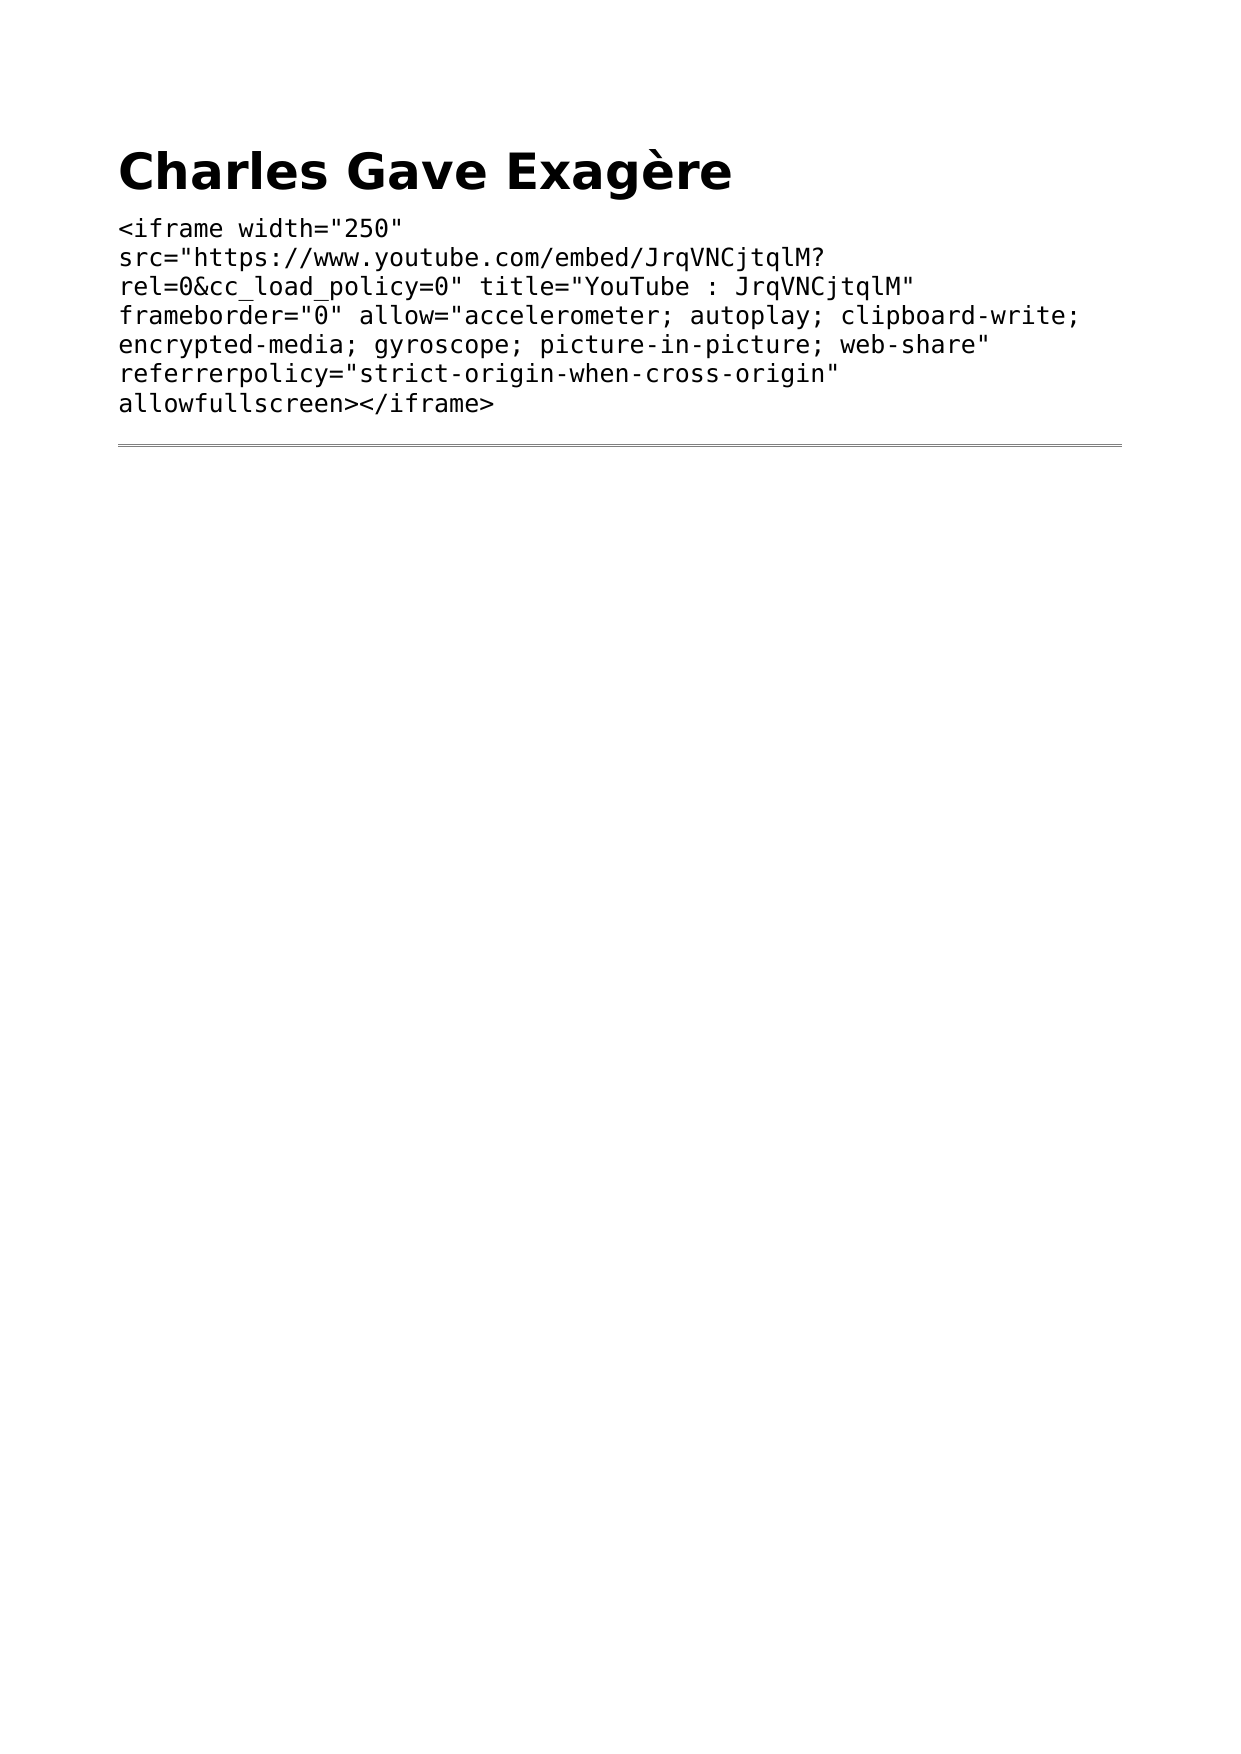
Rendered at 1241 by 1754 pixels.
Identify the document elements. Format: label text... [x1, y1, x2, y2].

subtitle Charles Gave Exagère [118, 143, 1122, 201]
text <iframe width="250" src="https://www.youtube.com/embed/JrqVNCjtqlM?rel=0&cc_load_policy=0" title="YouTube : JrqVNCjtqlM" frameborder="0" allow="accelerometer; autoplay; clipboard-write; encrypted-media; gyroscope; picture-in-picture; web-share" referrerpolicy="strict-origin-when-cross-origin" allowfullscreen></iframe> [118, 214, 1122, 418]
